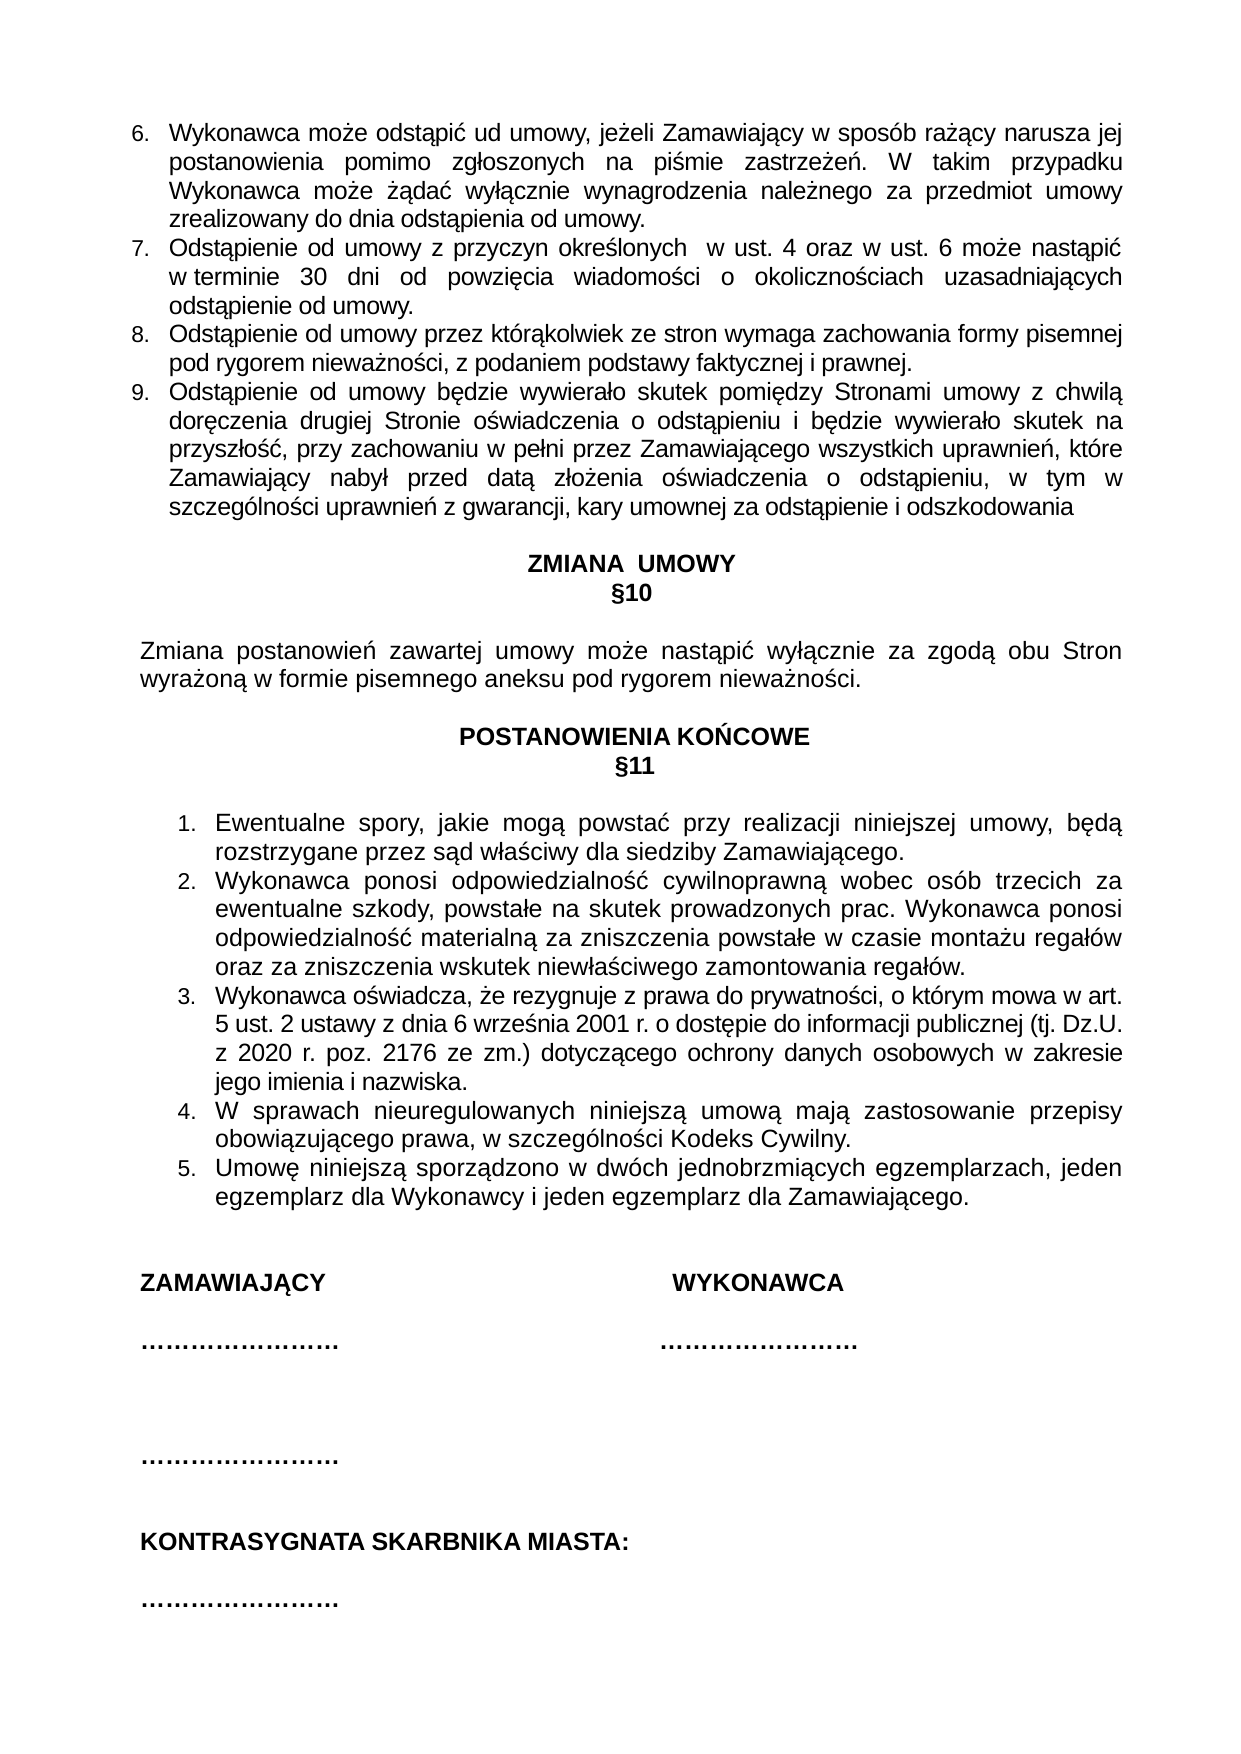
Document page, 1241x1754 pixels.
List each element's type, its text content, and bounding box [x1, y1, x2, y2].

text …………………… [140, 1584, 1123, 1613]
text KONTRASYGNATA SKARBNIKA MIASTA: [140, 1527, 1123, 1556]
list Odstąpienie od umowy z przyczyn określonych w ust. 4 oraz w ust. 6 może nastąpić w terminie 30 dni od powzięcia wiadomości o okolicznościach uzasadniających odstąpienie od umowy. [131, 233, 1123, 319]
list ZMIANA UMOWY [140, 549, 1123, 578]
text …………………… …………………… [140, 1326, 1123, 1354]
list W sprawach nieuregulowanych niniejszą umową mają zastosowanie przepisy obowiązującego prawa, w szczególności Kodeks Cywilny. [177, 1096, 1123, 1153]
text Zmiana postanowień zawartej umowy może nastąpić wyłącznie za zgodą obu Stron wyrażoną w formie pisemnego aneksu pod rygorem nieważności. [140, 636, 1123, 693]
list Wykonawca oświadcza, że rezygnuje z prawa do prywatności, o którym mowa w art. 5 ust. 2 ustawy z dnia 6 września 2001 r. o dostępie do informacji publicznej (tj. Dz.U. z 2020 r. poz. 2176 ze zm.) dotyczącego ochrony danych osobowych w zakresie jego imienia i nazwiska. [177, 981, 1123, 1096]
list Odstąpienie od umowy przez którąkolwiek ze stron wymaga zachowania formy pisemnej pod rygorem nieważności, z podaniem podstawy faktycznej i prawnej. [131, 319, 1123, 377]
list Wykonawca może odstąpić ud umowy, jeżeli Zamawiający w sposób rażący narusza jej postanowienia pomimo zgłoszonych na piśmie zastrzeżeń. W takim przypadku Wykonawca może żądać wyłącznie wynagrodzenia należnego za przedmiot umowy zrealizowany do dnia odstąpienia od umowy. [131, 118, 1123, 233]
list Wykonawca ponosi odpowiedzialność cywilnoprawną wobec osób trzecich za ewentualne szkody, powstałe na skutek prowadzonych prac. Wykonawca ponosi odpowiedzialność materialną za zniszczenia powstałe w czasie montażu regałów oraz za zniszczenia wskutek niewłaściwego zamontowania regałów. [177, 866, 1123, 981]
text §11 [140, 751, 1123, 779]
list §10 [140, 578, 1123, 607]
list Umowę niniejszą sporządzono w dwóch jednobrzmiących egzemplarzach, jeden egzemplarz dla Wykonawcy i jeden egzemplarz dla Zamawiającego. [177, 1153, 1123, 1211]
text …………………… [140, 1441, 1123, 1469]
text POSTANOWIENIA KOŃCOWE [140, 722, 1123, 751]
text ZAMAWIAJĄCY WYKONAWCA [140, 1268, 1123, 1297]
list Ewentualne spory, jakie mogą powstać przy realizacji niniejszej umowy, będą rozstrzygane przez sąd właściwy dla siedziby Zamawiającego. [177, 808, 1123, 866]
list Odstąpienie od umowy będzie wywierało skutek pomiędzy Stronami umowy z chwilą doręczenia drugiej Stronie oświadczenia o odstąpieniu i będzie wywierało skutek na przyszłość, przy zachowaniu w pełni przez Zamawiającego wszystkich uprawnień, które Zamawiający nabył przed datą złożenia oświadczenia o odstąpieniu, w tym w szczególności uprawnień z gwarancji, kary umownej za odstąpienie i odszkodowania [131, 377, 1123, 521]
